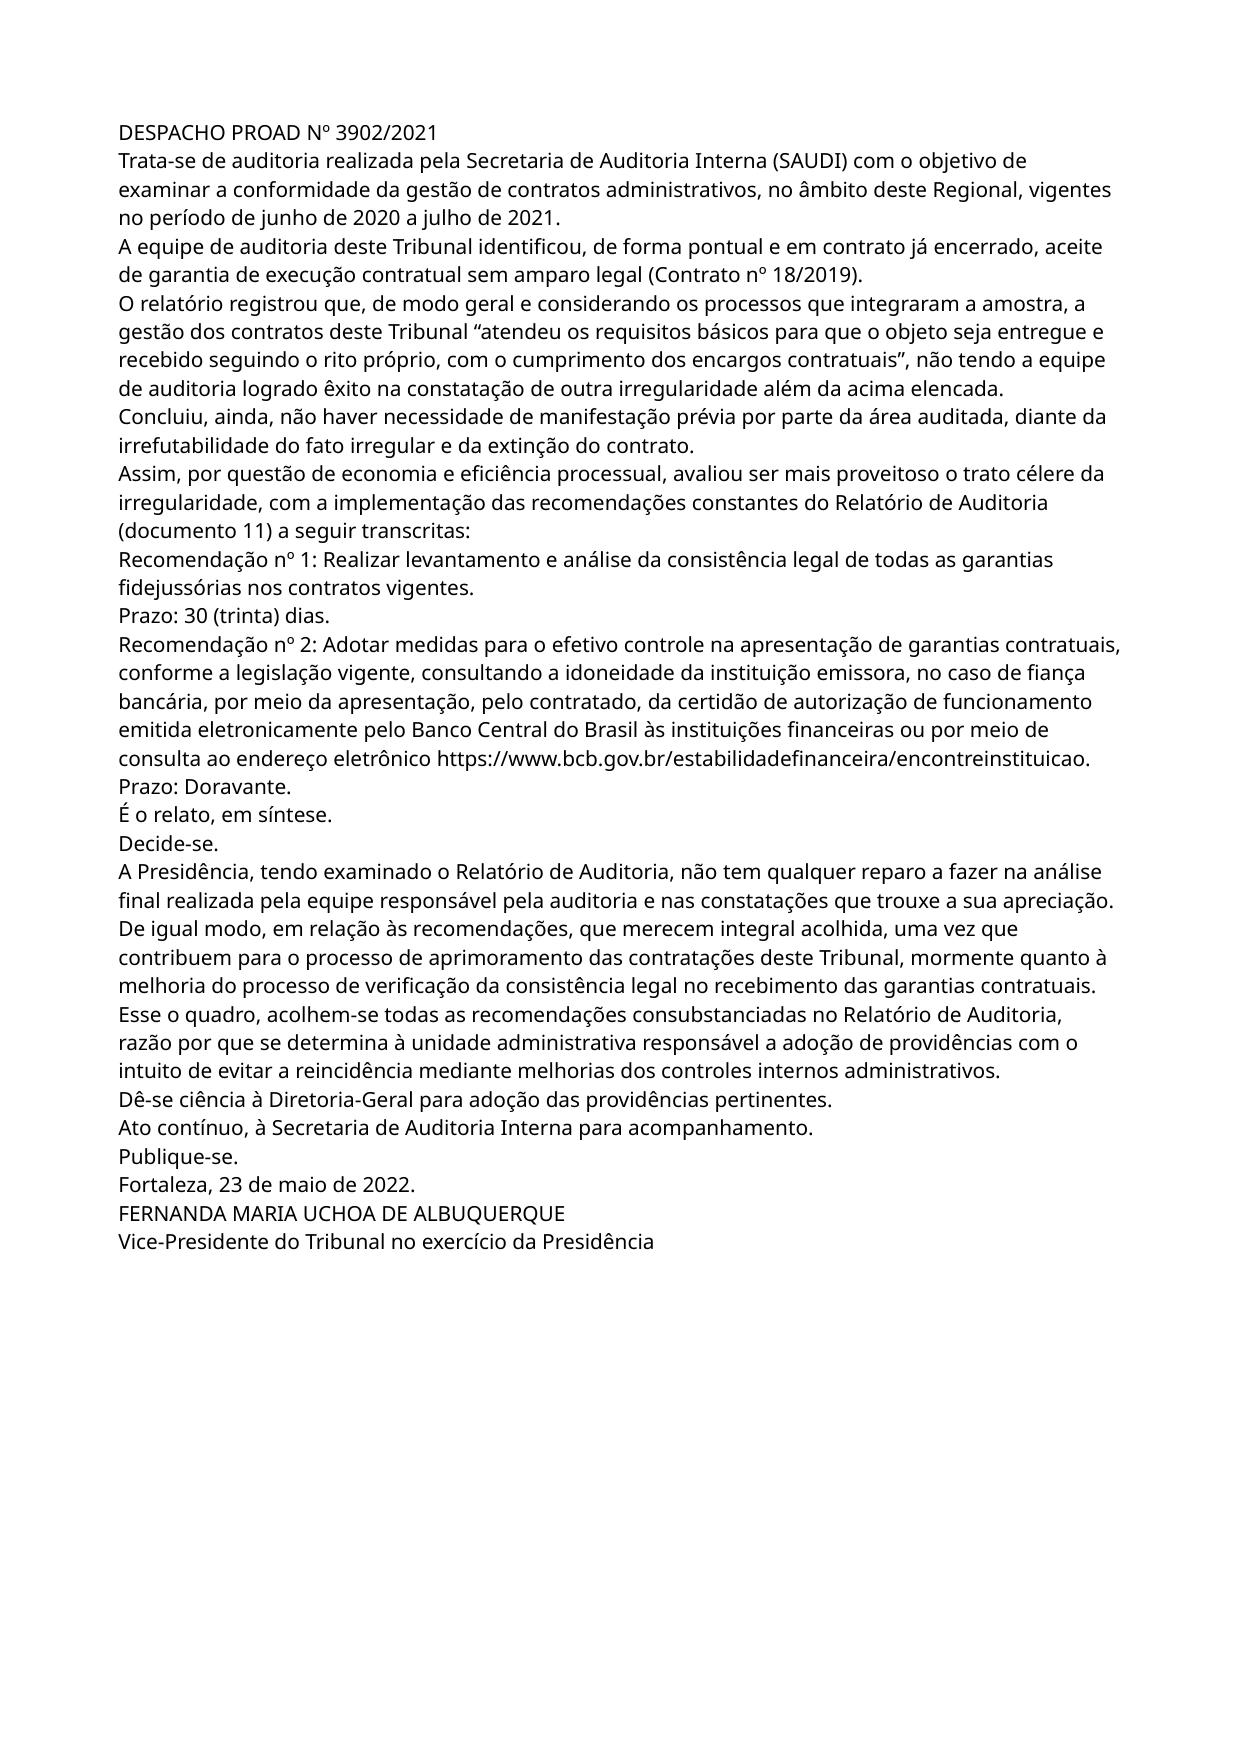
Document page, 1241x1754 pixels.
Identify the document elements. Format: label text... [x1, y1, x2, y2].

text É o relato, em síntese. [118, 801, 1122, 829]
text Trata-se de auditoria realizada pela Secretaria de Auditoria Interna (SAUDI) com o objetivo de examinar a conformidade da gestão de contratos administrativos, no âmbito deste Regional, vigentes no período de junho de 2020 a julho de 2021. [118, 147, 1122, 232]
text Publique-se. [118, 1142, 1122, 1170]
text Prazo: 30 (trinta) dias. [118, 602, 1122, 630]
text Fortaleza, 23 de maio de 2022. [118, 1170, 1122, 1199]
text Recomendação nº 1: Realizar levantamento e análise da consistência legal de todas as garantias fidejussórias nos contratos vigentes. [118, 545, 1122, 602]
text DESPACHO PROAD Nº 3902/2021 [118, 118, 1122, 147]
text A Presidência, tendo examinado o Relatório de Auditoria, não tem qualquer reparo a fazer na análise final realizada pela equipe responsável pela auditoria e nas constatações que trouxe a sua apreciação. De igual modo, em relação às recomendações, que merecem integral acolhida, uma vez que contribuem para o processo de aprimoramento das contratações deste Tribunal, mormente quanto à melhoria do processo de verificação da consistência legal no recebimento das garantias contratuais. [118, 857, 1122, 1000]
text Recomendação nº 2: Adotar medidas para o efetivo controle na apresentação de garantias contratuais, conforme a legislação vigente, consultando a idoneidade da instituição emissora, no caso de fiança bancária, por meio da apresentação, pelo contratado, da certidão de autorização de funcionamento emitida eletronicamente pelo Banco Central do Brasil às instituições financeiras ou por meio de consulta ao endereço eletrônico https://www.bcb.gov.br/estabilidadefinanceira/encontreinstituicao. [118, 630, 1122, 772]
text O relatório registrou que, de modo geral e considerando os processos que integraram a amostra, a gestão dos contratos deste Tribunal “atendeu os requisitos básicos para que o objeto seja entregue e recebido seguindo o rito próprio, com o cumprimento dos encargos contratuais”, não tendo a equipe de auditoria logrado êxito na constatação de outra irregularidade além da acima elencada. [118, 289, 1122, 402]
text Ato contínuo, à Secretaria de Auditoria Interna para acompanhamento. [118, 1113, 1122, 1142]
text Esse o quadro, acolhem-se todas as recomendações consubstanciadas no Relatório de Auditoria, razão por que se determina à unidade administrativa responsável a adoção de providências com o intuito de evitar a reincidência mediante melhorias dos controles internos administrativos. [118, 1000, 1122, 1085]
text Assim, por questão de economia e eficiência processual, avaliou ser mais proveitoso o trato célere da irregularidade, com a implementação das recomendações constantes do Relatório de Auditoria (documento 11) a seguir transcritas: [118, 459, 1122, 545]
text Vice-Presidente do Tribunal no exercício da Presidência [118, 1227, 1122, 1256]
text FERNANDA MARIA UCHOA DE ALBUQUERQUE [118, 1199, 1122, 1227]
text Dê-se ciência à Diretoria-Geral para adoção das providências pertinentes. [118, 1085, 1122, 1113]
text Concluiu, ainda, não haver necessidade de manifestação prévia por parte da área auditada, diante da irrefutabilidade do fato irregular e da extinção do contrato. [118, 402, 1122, 459]
text Prazo: Doravante. [118, 772, 1122, 801]
text Decide-se. [118, 829, 1122, 857]
text A equipe de auditoria deste Tribunal identificou, de forma pontual e em contrato já encerrado, aceite de garantia de execução contratual sem amparo legal (Contrato nº 18/2019). [118, 232, 1122, 289]
